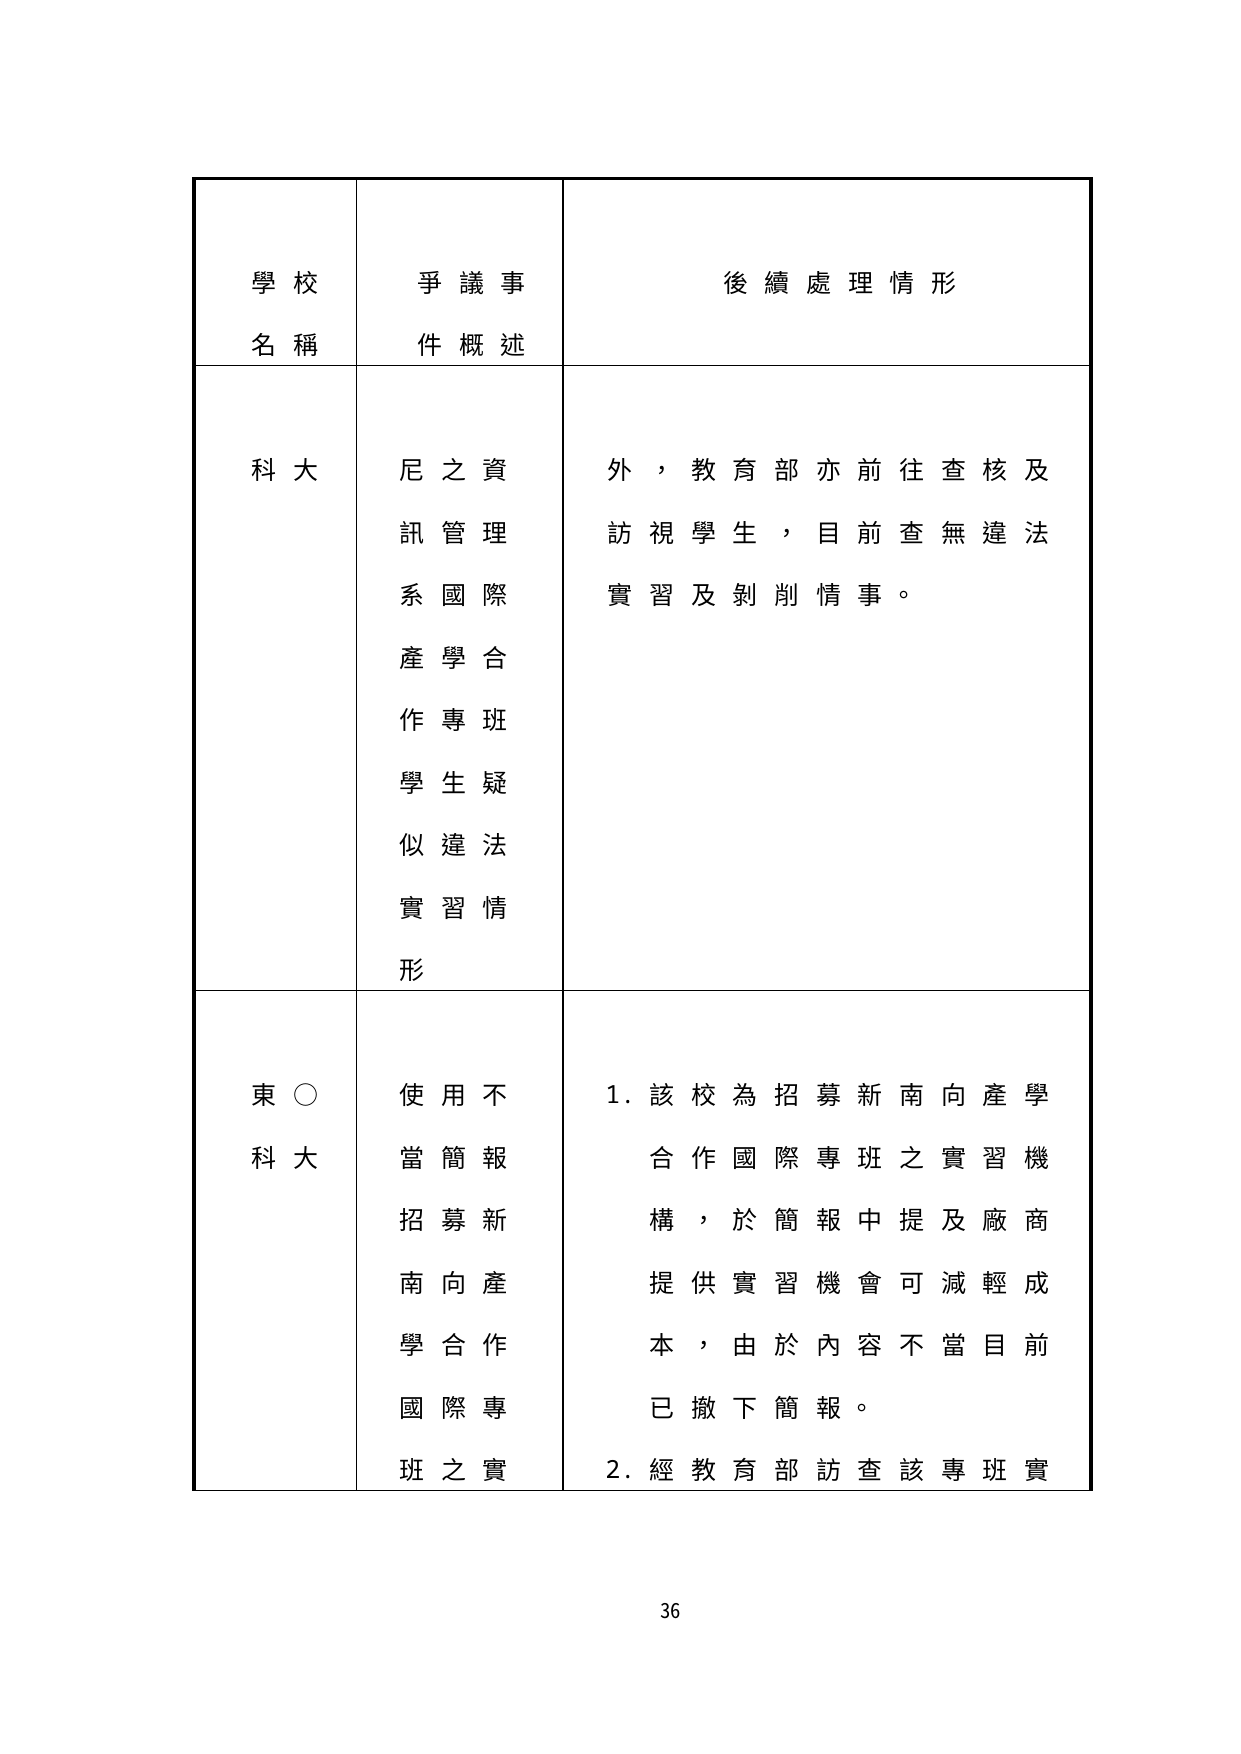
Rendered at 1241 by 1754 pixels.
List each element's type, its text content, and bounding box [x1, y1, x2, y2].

table_header 後續處理情形 [564, 180, 1089, 365]
table_cell 尼之資訊管理系國際產學合作專班學生疑似違法實習情形 [357, 366, 562, 990]
table_cell 1.該校為招募新南向產學合作國際專班之實習機構，於簡報中提及廠商提供實習機會可減輕成本，由於內容不當目前已撤下簡報。 2.經教育部訪查該專班實 [564, 991, 1089, 1490]
table_header 學校名稱 [196, 180, 356, 365]
table_cell 東○科大 [196, 991, 356, 1490]
table_cell 外，教育部亦前往查核及訪視學生，目前查無違法實習及剝削情事。 [564, 366, 1089, 990]
table_header 爭議事件概述 [357, 180, 562, 365]
table_cell 使用不當簡報招募新南向產學合作國際專班之實 [357, 991, 562, 1490]
table_cell 科大 [196, 366, 356, 990]
